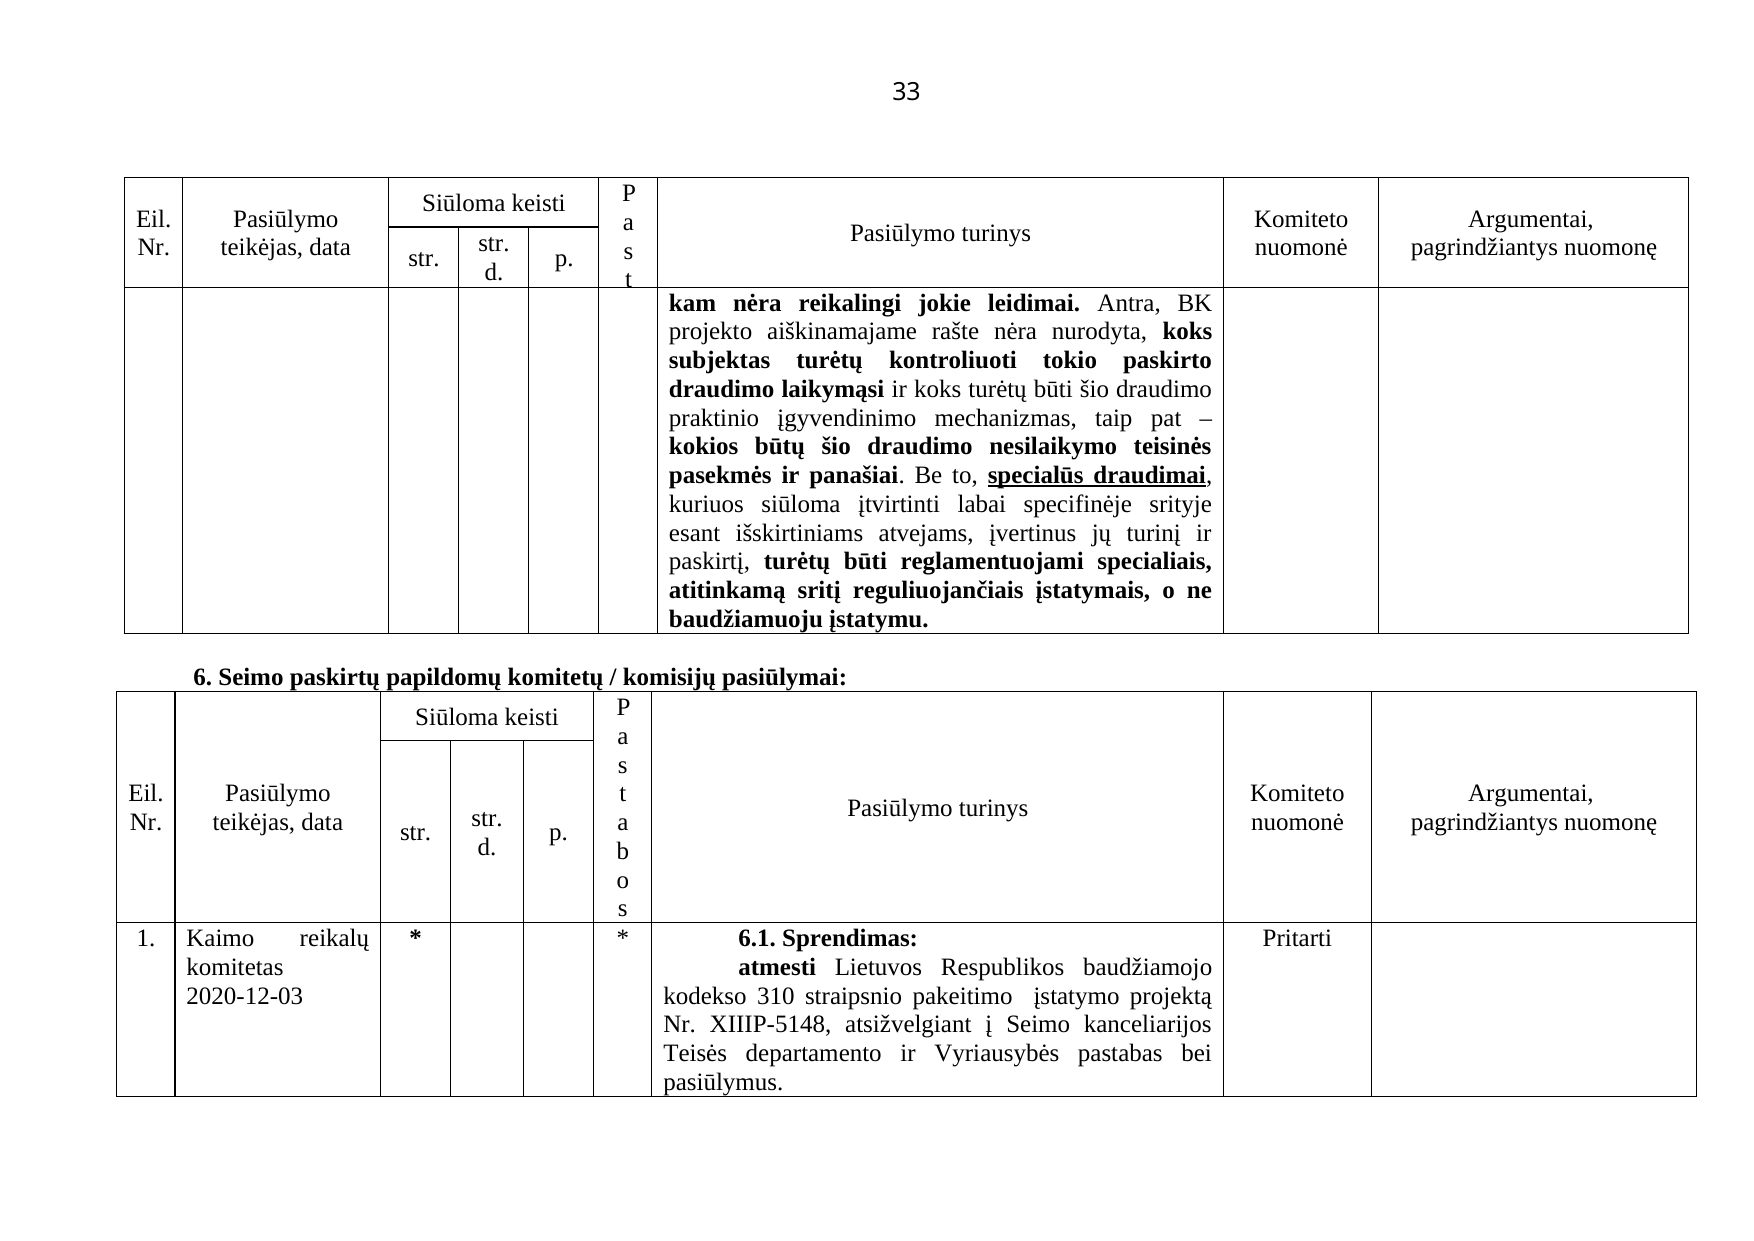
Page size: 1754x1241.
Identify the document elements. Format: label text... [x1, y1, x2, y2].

table_cell [125, 288, 182, 633]
table_cell [524, 923, 593, 1096]
table_header Komiteto nuomonė [1224, 178, 1378, 287]
table_cell str. d. [459, 228, 528, 287]
table_cell [599, 288, 657, 633]
table_cell * [381, 923, 450, 1096]
table_cell 1. [117, 923, 174, 1096]
table_cell * [594, 923, 651, 1096]
table_header Pasiūlymo turinys [652, 692, 1223, 922]
table_header Eil. Nr. [117, 692, 174, 922]
table_cell p. [524, 741, 593, 922]
table_cell [389, 288, 458, 633]
table_cell kam nėra reikalingi jokie leidimai. Antra, BK projekto aiškinamajame rašte nėra nurodyta, koks subjektas turėtų kontroliuoti tokio paskirto draudimo laikymąsi ir koks turėtų būti šio draudimo praktinio įgyvendinimo mechanizmas, taip pat – kokios būtų šio draudimo nesilaikymo teisinės pasekmės ir panašiai. Be to, specialūs draudimai, kuriuos siūloma įtvirtinti labai specifinėje srityje esant išskirtiniams atvejams, įvertinus jų turinį ir paskirtį, turėtų būti reglamentuojami specialiais, atitinkamą sritį reguliuojančiais įstatymais, o ne baudžiamuoju įstatymu. [658, 288, 1223, 633]
table_header Pasiūlymo teikėjas, data [176, 692, 380, 922]
table_cell [183, 288, 388, 633]
table_cell str. [381, 741, 450, 922]
table_cell [1372, 923, 1696, 1096]
table_cell Kaimo reikalų komitetas 2020-12-03 [176, 923, 380, 1096]
table_header Siūloma keisti [381, 692, 593, 740]
table_header Argumentai, pagrindžiantys nuomonę [1379, 178, 1688, 287]
table_header Pastabos [594, 692, 651, 922]
table_header Siūloma keisti [389, 178, 598, 226]
table_cell Pritarti [1224, 923, 1371, 1096]
table_header Eil. Nr. [125, 178, 182, 287]
table_cell [1224, 288, 1378, 633]
text 6. Seimo paskirtų papildomų komitetų / komisijų pasiūlymai: [118, 662, 1695, 691]
table_cell str. [389, 228, 458, 287]
table_cell [451, 923, 523, 1096]
table_header Komiteto nuomonė [1224, 692, 1371, 922]
table_cell str. d. [451, 741, 523, 922]
table_header Argumentai, pagrindžiantys nuomonę [1372, 692, 1696, 922]
table_cell [459, 288, 528, 633]
table_cell [1379, 288, 1688, 633]
table_cell p. [529, 228, 598, 287]
table_header Pasiūlymo turinys [658, 178, 1223, 287]
table_header Pasiūlymo teikėjas, data [183, 178, 388, 287]
table_cell 6.1. Sprendimas: atmesti Lietuvos Respublikos baudžiamojo kodekso 310 straipsnio pakeitimo įstatymo projektą Nr. XIIIP-5148, atsižvelgiant į Seimo kanceliarijos Teisės departamento ir Vyriausybės pastabas bei pasiūlymus. [652, 923, 1223, 1096]
table_cell [529, 288, 598, 633]
table_header Pastabos [599, 178, 657, 287]
